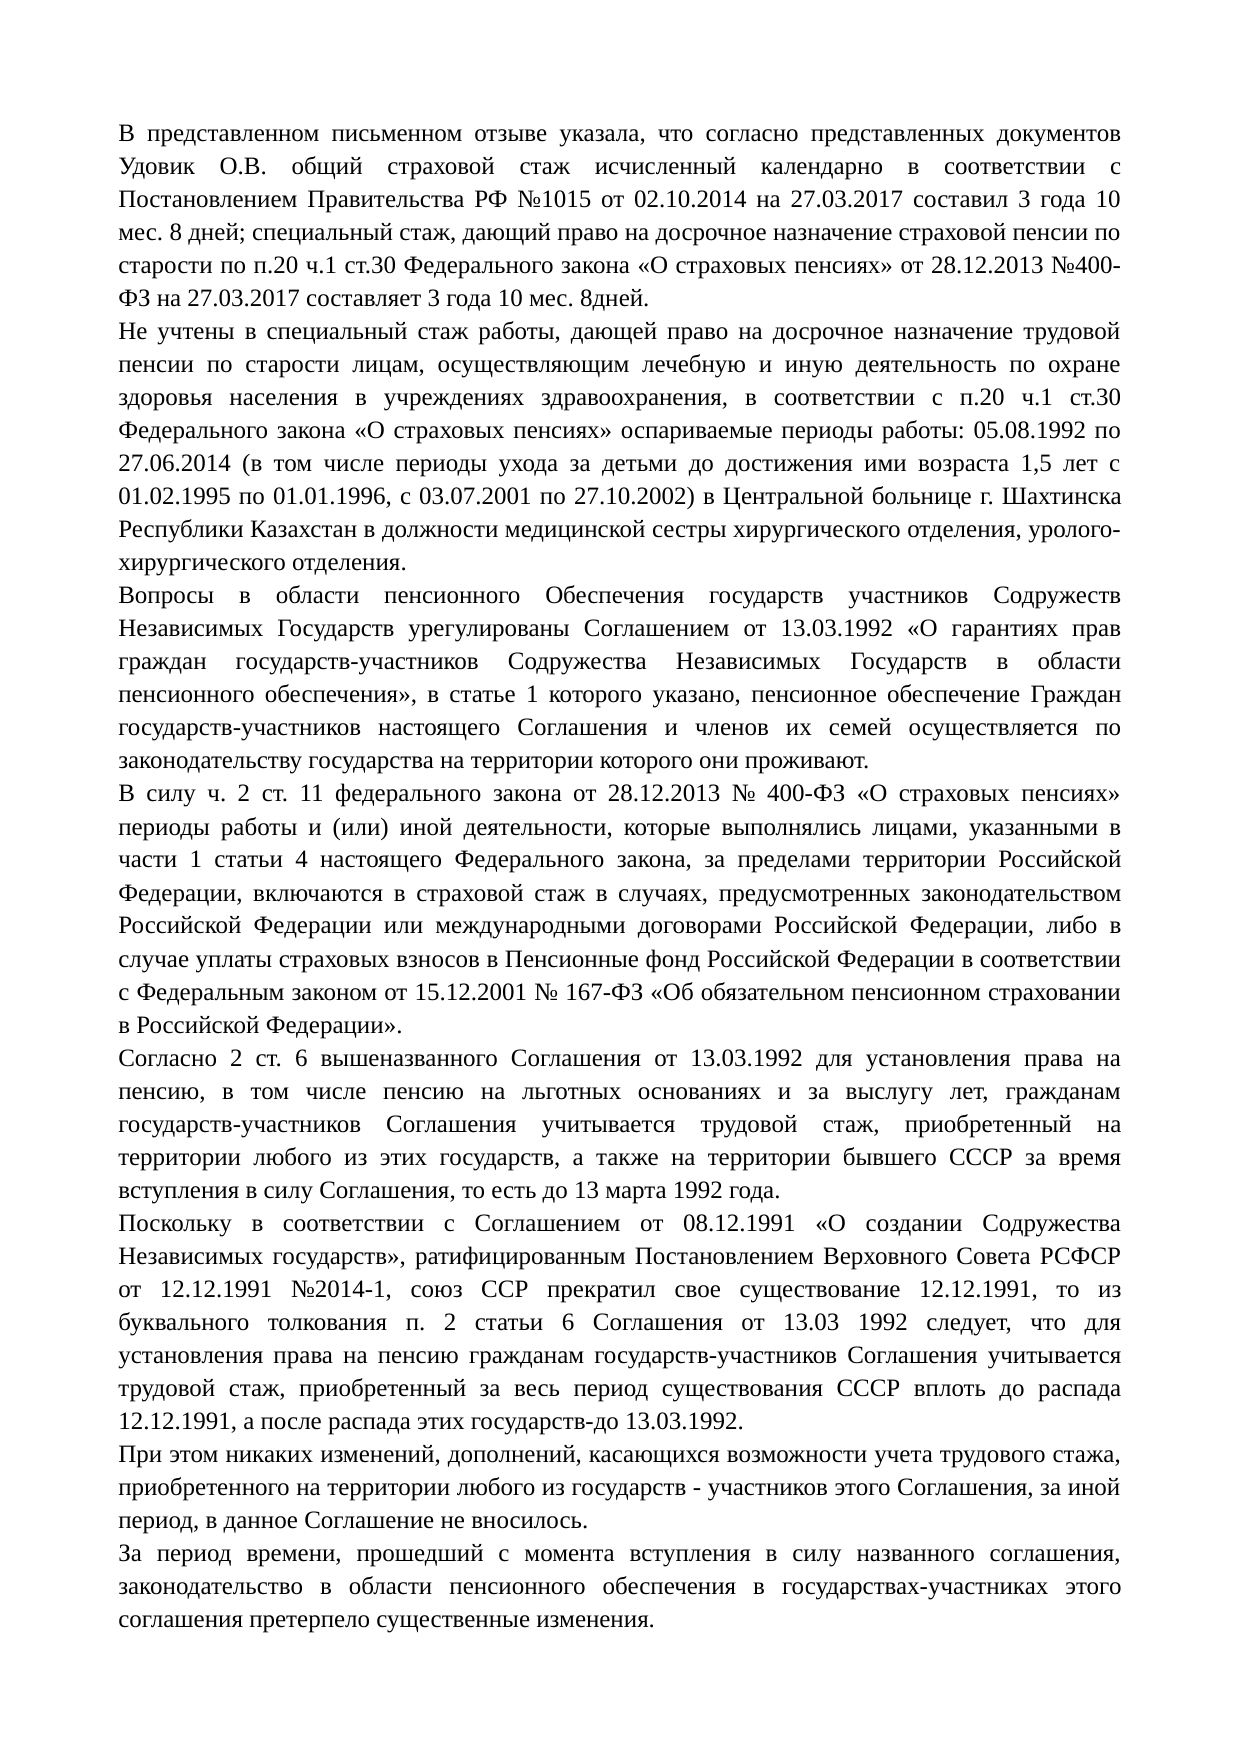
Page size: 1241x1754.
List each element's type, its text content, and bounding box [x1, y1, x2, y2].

text При этом никаких изменений, дополнений, касающихся возможности учета трудового стажа, приобретенного на территории любого из государств - участников этого Соглашения, за иной период, в данное Соглашение не вносилось. [118, 1439, 1122, 1534]
text В представленном письменном отзыве указала, что согласно представленных документов Удовик О.В. общий страховой стаж исчисленный календарно в соответствии с Постановлением Правительства РФ №1015 от 02.10.2014 на 27.03.2017 составил 3 года 10 мес. 8 дней; специальный стаж, дающий право на досрочное назначение страховой пенсии по старости по п.20 ч.1 ст.30 Федерального закона «О страховых пенсиях» от 28.12.2013 №400-ФЗ на 27.03.2017 составляет 3 года 10 мес. 8дней. [118, 118, 1122, 312]
text За период времени, прошедший с момента вступления в силу названного соглашения, законодательство в области пенсионного обеспечения в государствах-участниках этого соглашения претерпело существенные изменения. [118, 1538, 1122, 1633]
text В силу ч. 2 ст. 11 федерального закона от 28.12.2013 № 400-ФЗ «О страховых пенсиях» периоды работы и (или) иной деятельности, которые выполнялись лицами, указанными в части 1 статьи 4 настоящего Федерального закона, за пределами территории Российской Федерации, включаются в страховой стаж в случаях, предусмотренных законодательством Российской Федерации или международными договорами Российской Федерации, либо в случае уплаты страховых взносов в Пенсионные фонд Российской Федерации в соответствии с Федеральным законом от 15.12.2001 № 167-ФЗ «Об обязательном пенсионном страховании в Российской Федерации». [118, 778, 1122, 1038]
text Не учтены в специальный стаж работы, дающей право на досрочное назначение трудовой пенсии по старости лицам, осуществляющим лечебную и иную деятельность по охране здоровья населения в учреждениях здравоохранения, в соответствии с п.20 ч.1 ст.30 Федерального закона «О страховых пенсиях» оспариваемые периоды работы: 05.08.1992 по 27.06.2014 (в том числе периоды ухода за детьми до достижения ими возраста 1,5 лет с 01.02.1995 по 01.01.1996, с 03.07.2001 по 27.10.2002) в Центральной больнице г. Шахтинска Республики Казахстан в должности медицинской сестры хирургического отделения, уролого-хирургического отделения. [118, 316, 1122, 576]
text Согласно 2 ст. 6 вышеназванного Соглашения от 13.03.1992 для установления права на пенсию, в том числе пенсию на льготных основаниях и за выслугу лет, гражданам государств-участников Соглашения учитывается трудовой стаж, приобретенный на территории любого из этих государств, а также на территории бывшего СССР за время вступления в силу Соглашения, то есть до 13 марта 1992 года. [118, 1043, 1122, 1203]
text Поскольку в соответствии с Соглашением от 08.12.1991 «О создании Содружества Независимых государств», ратифицированным Постановлением Верховного Совета РСФСР от 12.12.1991 №2014-1, союз ССР прекратил свое существование 12.12.1991, то из буквального толкования п. 2 статьи 6 Соглашения от 13.03 1992 следует, что для установления права на пенсию гражданам государств-участников Соглашения учитывается трудовой стаж, приобретенный за весь период существования СССР вплоть до распада 12.12.1991, а после распада этих государств-до 13.03.1992. [118, 1208, 1122, 1435]
text Вопросы в области пенсионного Обеспечения государств участников Содружеств Независимых Государств урегулированы Соглашением от 13.03.1992 «О гарантиях прав граждан государств-участников Содружества Независимых Государств в области пенсионного обеспечения», в статье 1 которого указано, пенсионное обеспечение Граждан государств-участников настоящего Соглашения и членов их семей осуществляется по законодательству государства на территории которого они проживают. [118, 580, 1122, 774]
